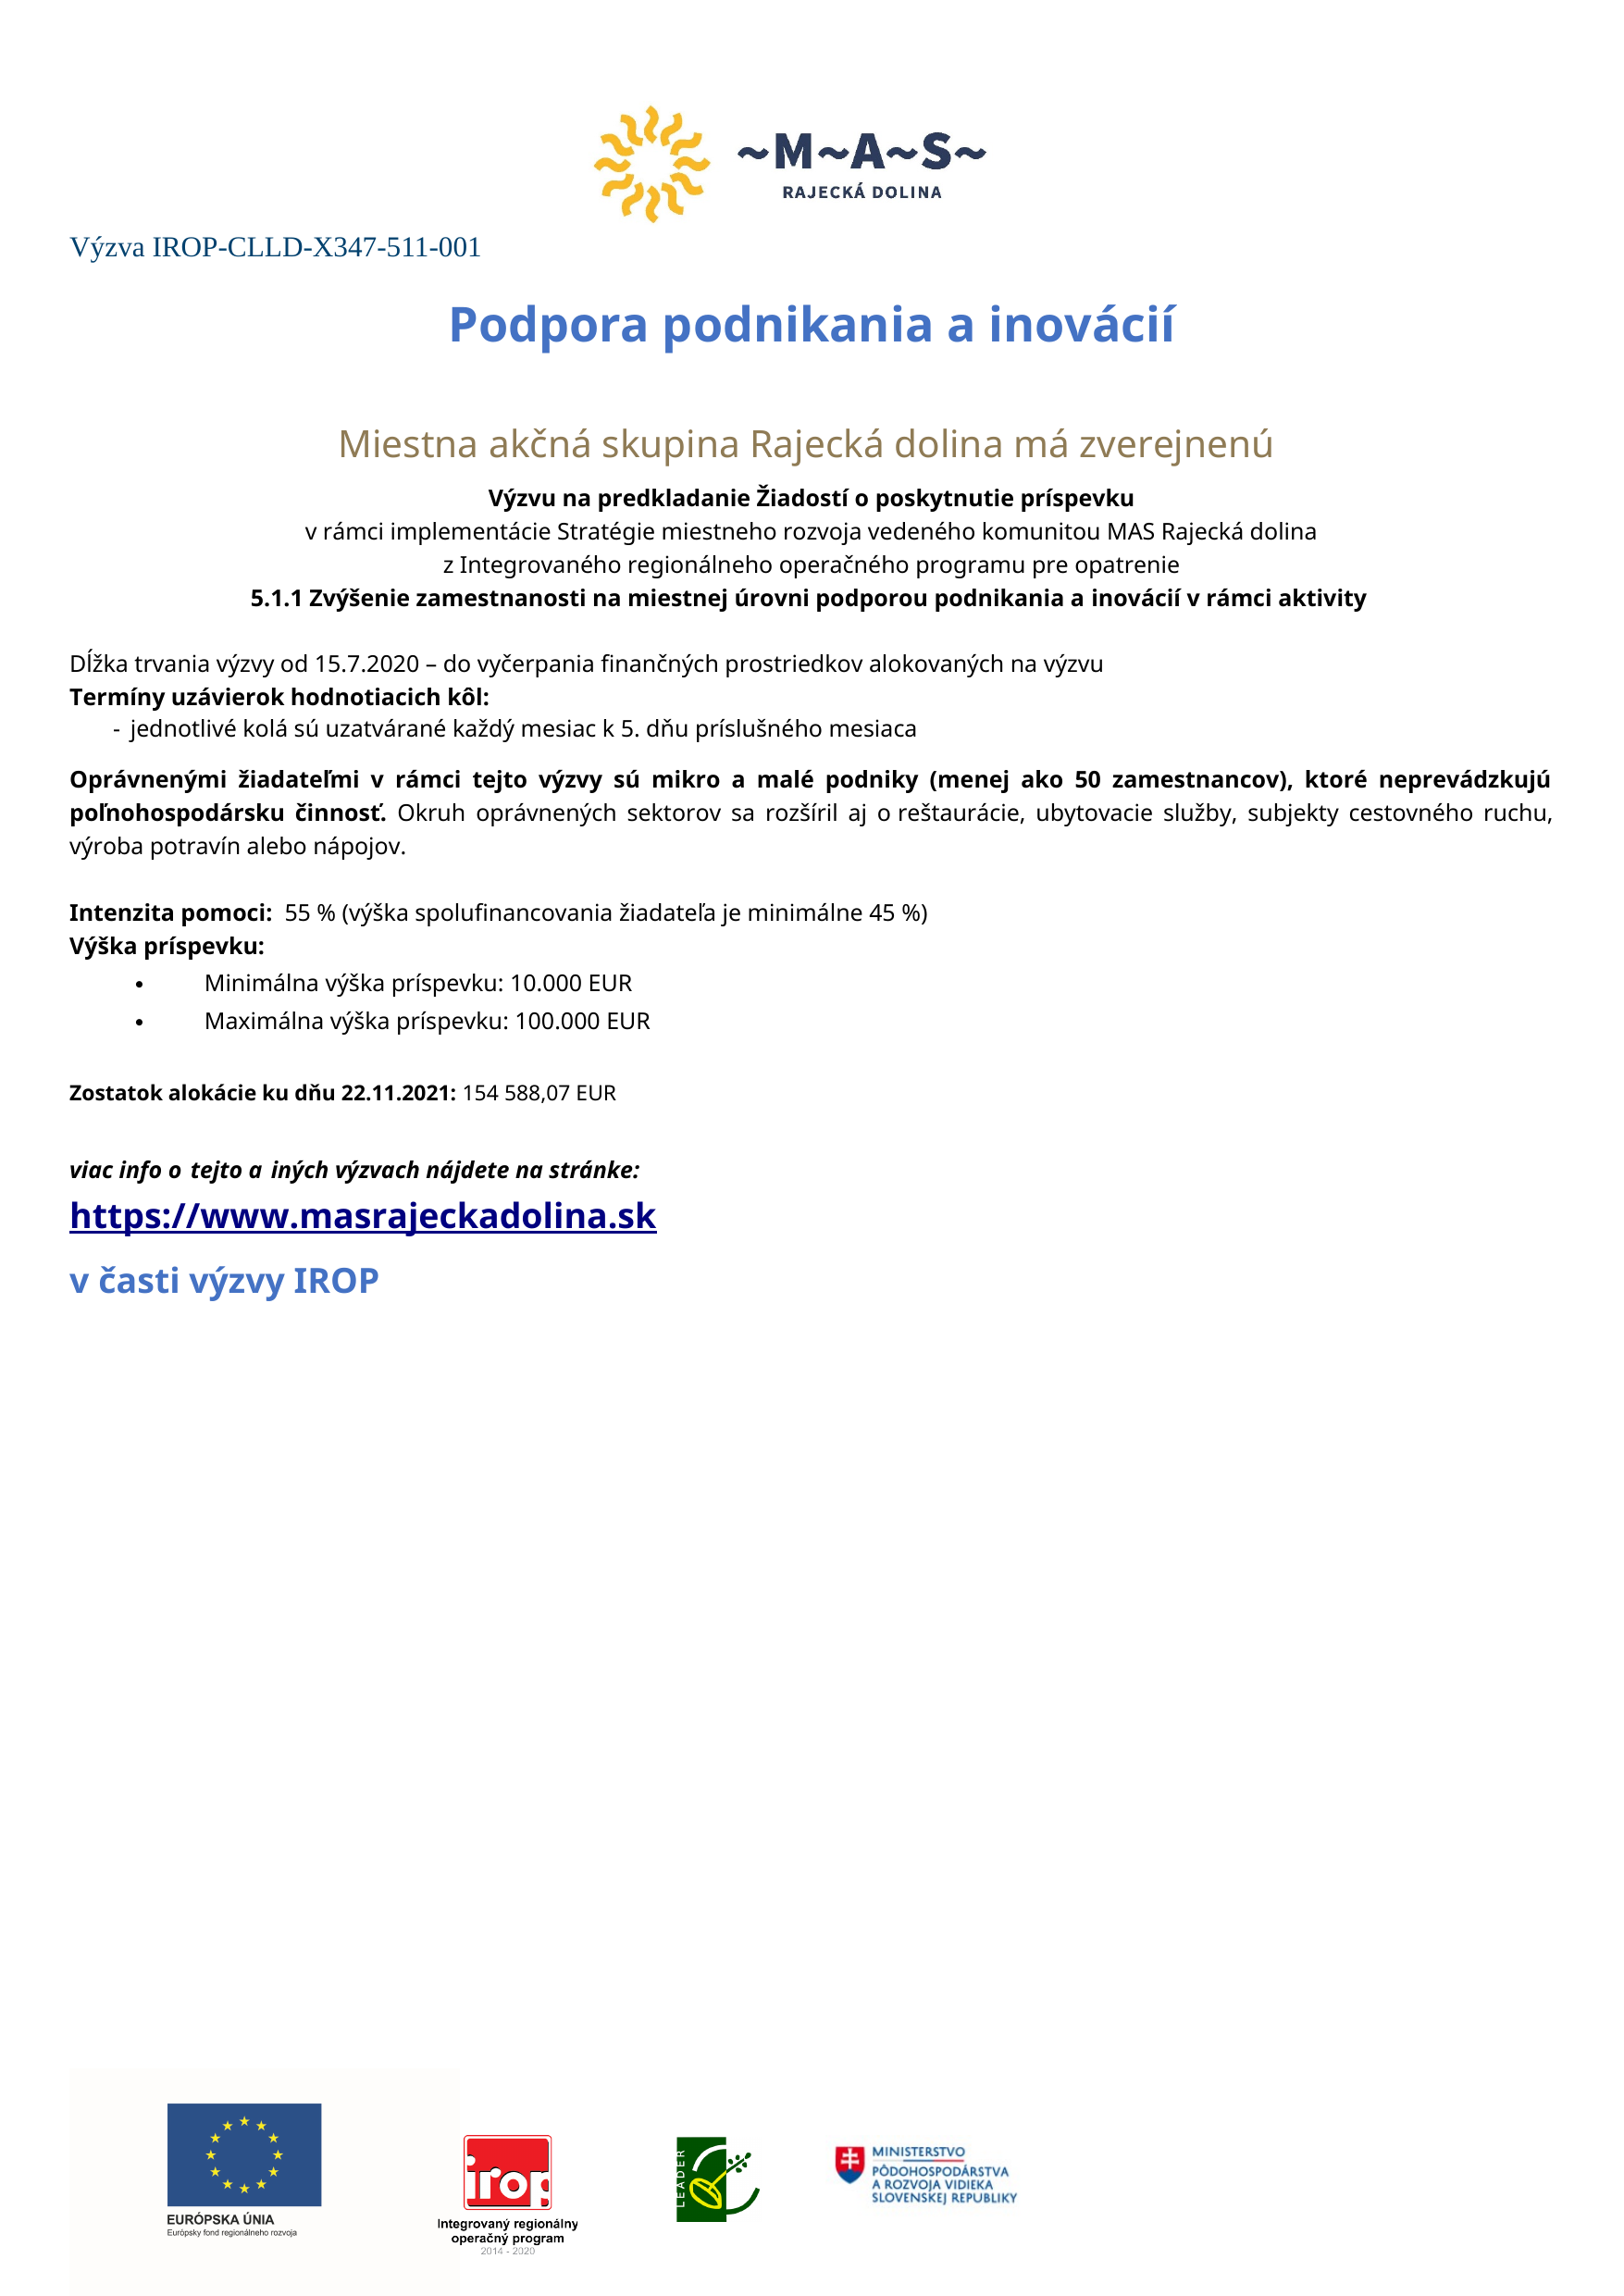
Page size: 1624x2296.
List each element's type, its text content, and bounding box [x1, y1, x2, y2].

text https://www.masrajeckadolina.sk [69, 1191, 1554, 1238]
text Výška príspevku: [69, 928, 1554, 961]
subtitle Výzva IROP-CLLD-X347-511-001 [69, 185, 1554, 264]
text viac info o tejto a iných výzvach nájdete na stránke: [69, 1152, 1554, 1185]
text Oprávnenými žiadateľmi v rámci tejto výzvy sú mikro a malé podniky (menej ako 50 zamestnancov), ktoré neprevádzkujú poľnohospodársku činnosť. Okruh oprávnených sektorov sa rozšíril aj o reštaurácie, ubytovacie služby, subjekty cestovného ruchu, výroba potravín alebo nápojov. [69, 762, 1554, 862]
text Zostatok alokácie ku dňu 22.11.2021: 154 588,07 EUR [69, 1074, 1554, 1107]
text Intenzita pomoci: 55 % (výška spolufinancovania žiadateľa je minimálne 45 %) [69, 895, 1554, 928]
text Dĺžka trvania výzvy od 15.7.2020 – do vyčerpania finančných prostriedkov alokovaných na výzvu [69, 646, 1554, 679]
text v časti výzvy IROP [69, 1256, 1554, 1303]
text Termíny uzávierok hodnotiacich kôl: [69, 679, 1554, 713]
text 5.1.1 Zvýšenie zamestnanosti na miestnej úrovni podporou podnikania a inovácií v rámci aktivity [69, 579, 1554, 613]
text Výzvu na predkladanie Žiadostí o poskytnutie príspevku v rámci implementácie Stratégie miestneho rozvoja vedeného komunitou MAS Rajecká dolina z Integrovaného regionálneho operačného programu pre opatrenie [69, 479, 1554, 579]
text Podpora podnikania a inovácií [69, 278, 1554, 356]
subtitle Miestna akčná skupina Rajecká dolina má zverejnenú [69, 417, 1554, 468]
list Minimálna výška príspevku: 10.000 EUR [136, 961, 1554, 999]
list Maximálna výška príspevku: 100.000 EUR [136, 999, 1554, 1036]
list jednotlivé kolá sú uzatvárané každý mesiac k 5. dňu príslušného mesiaca [113, 713, 1554, 744]
